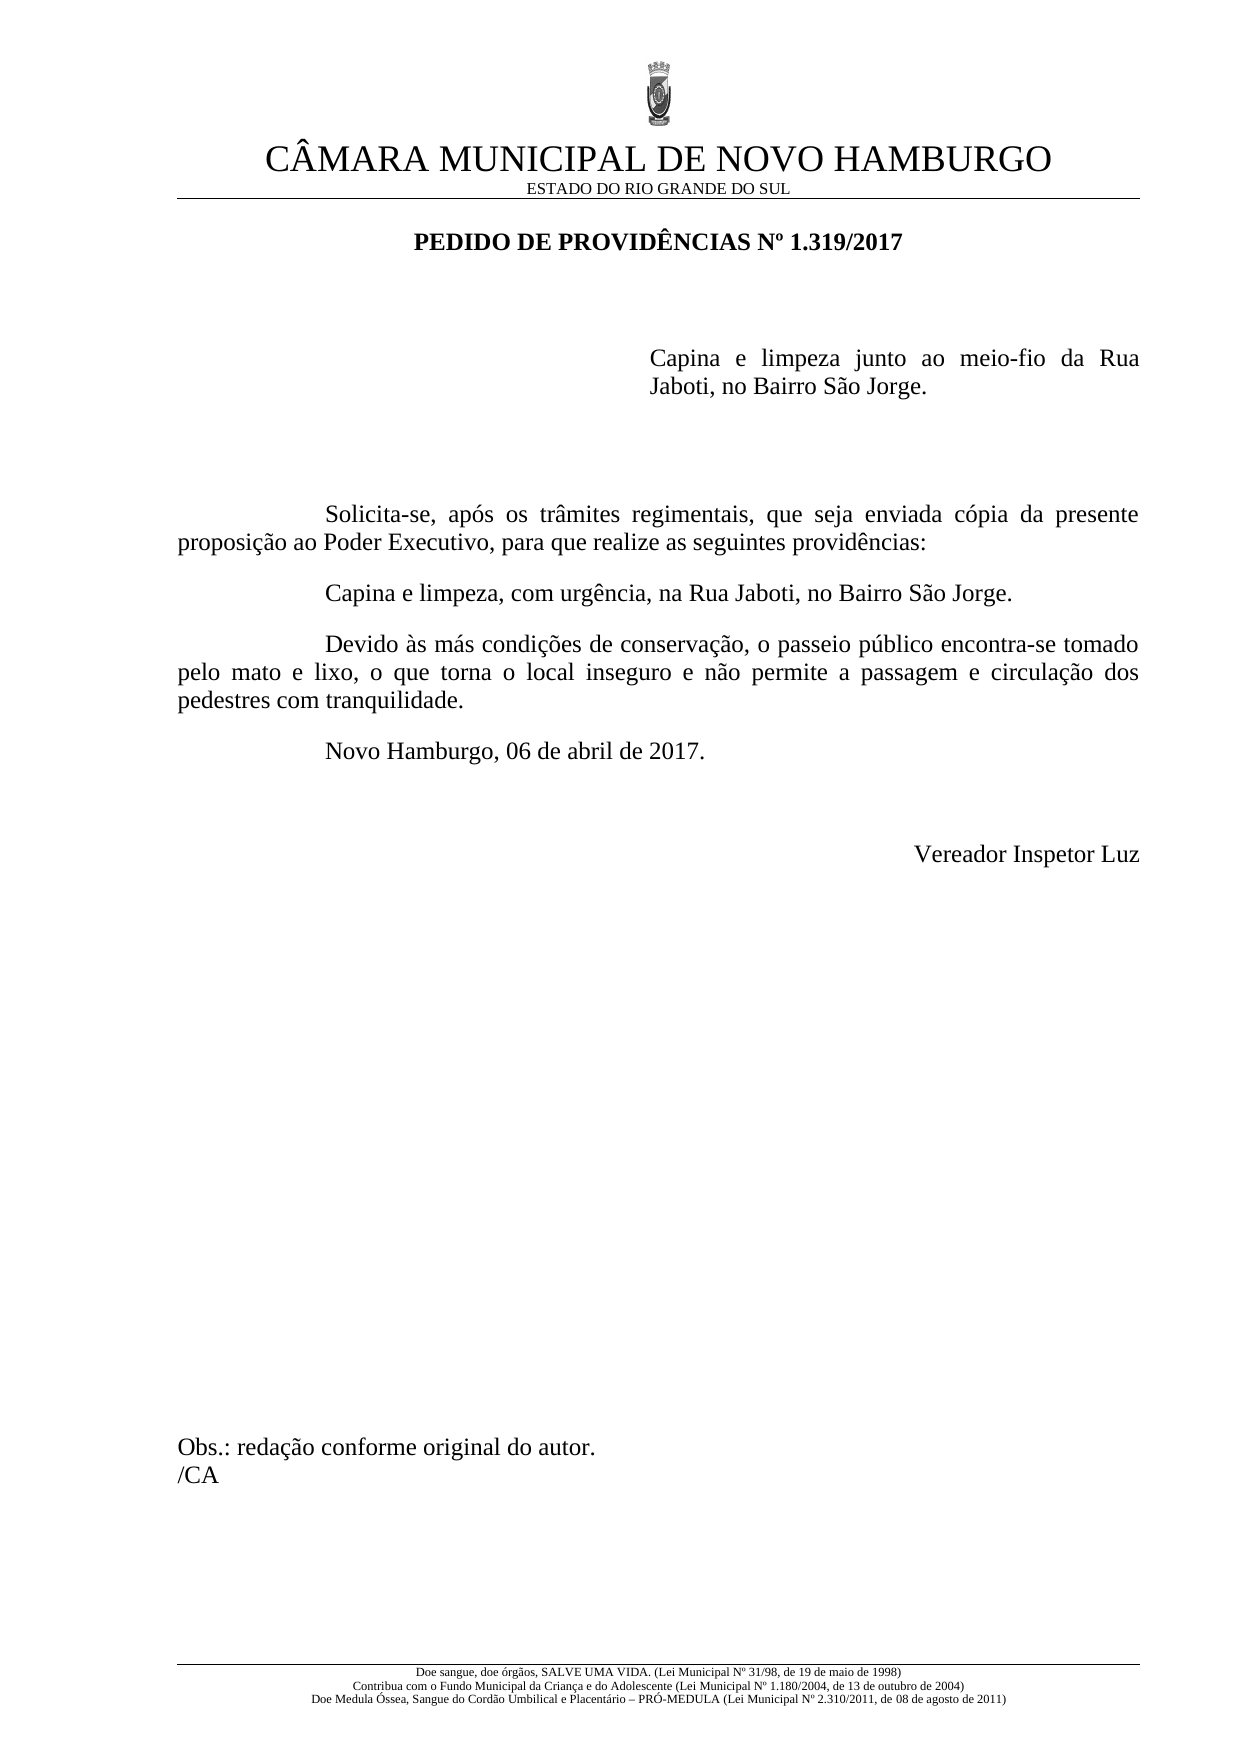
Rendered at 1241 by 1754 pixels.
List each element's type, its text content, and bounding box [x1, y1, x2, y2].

text Solicita-se, após os trâmites regimentais, que seja enviada cópia da presente proposição ao Poder Executivo, para que realize as seguintes providências: [177, 500, 1140, 556]
text Vereador Inspetor Luz [177, 840, 1140, 867]
text Novo Hamburgo, 06 de abril de 2017. [177, 737, 1140, 765]
text Capina e limpeza, com urgência, na Rua Jaboti, no Bairro São Jorge. [177, 579, 1140, 607]
text Capina e limpeza junto ao meio-fio da Rua Jaboti, no Bairro São Jorge. [649, 344, 1140, 400]
text Devido às más condições de conservação, o passeio público encontra-se tomado pelo mato e lixo, o que torna o local inseguro e não permite a passagem e circulação dos pedestres com tranquilidade. [177, 631, 1140, 714]
text Obs.: redação conforme original do autor. [177, 1433, 1140, 1461]
text /CA [177, 1461, 1140, 1489]
text PEDIDO DE PROVIDÊNCIAS Nº 1.319/2017 [177, 228, 1140, 256]
